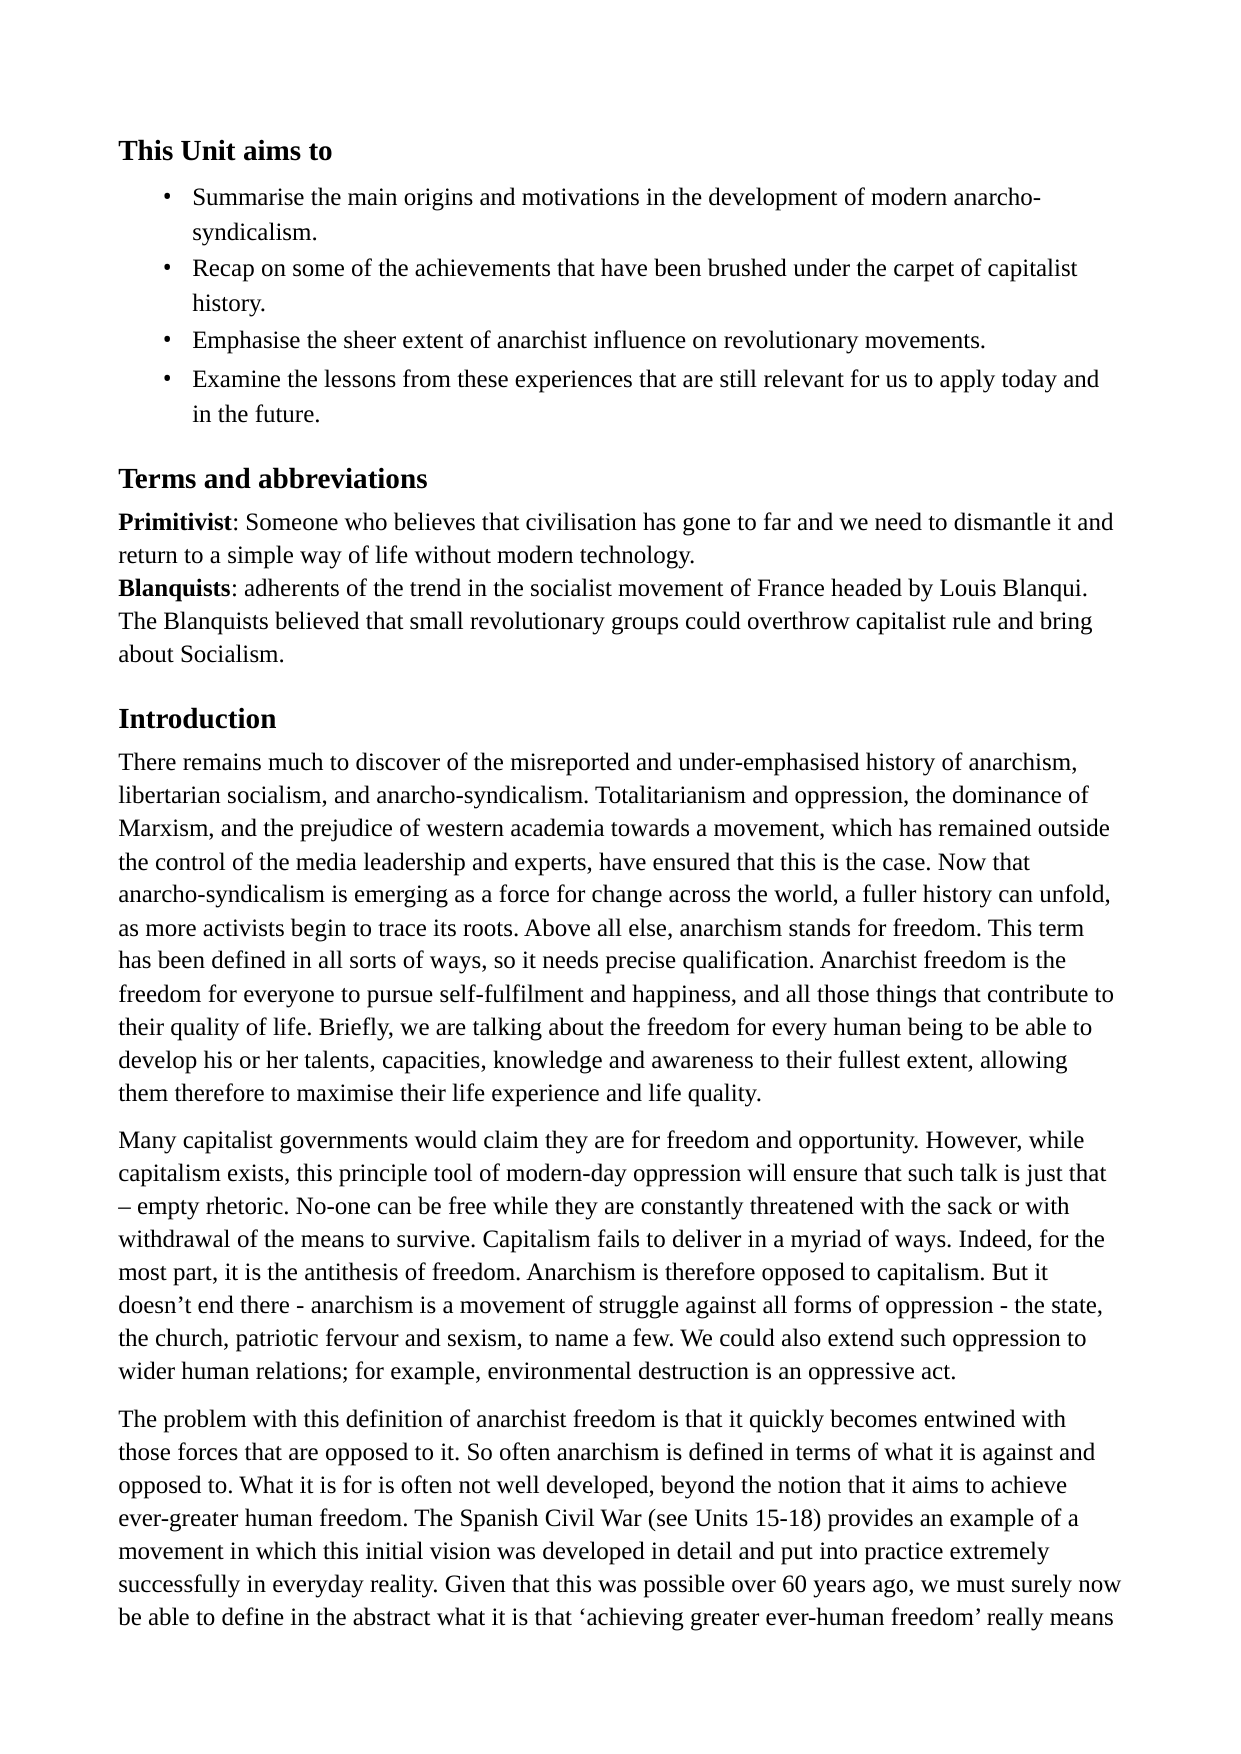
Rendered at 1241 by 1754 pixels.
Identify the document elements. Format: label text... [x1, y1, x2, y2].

list Summarise the main origins and motivations in the development of modern anarcho-syndicalism. [162, 179, 1122, 246]
subtitle Introduction [118, 701, 1122, 735]
text Primitivist: Someone who believes that civilisation has gone to far and we need to dismantle it and return to a simple way of life without modern technology. Blanquists: adherents of the trend in the socialist movement of France headed by Louis Blanqui. The Blanquists believed that small revolutionary groups could overthrow capitalist rule and bring about Socialism. [118, 507, 1122, 668]
text There remains much to discover of the misreported and under-emphasised history of anarchism, libertarian socialism, and anarcho-syndicalism. Totalitarianism and oppression, the dominance of Marxism, and the prejudice of western academia towards a movement, which has remained outside the control of the media leadership and experts, have ensured that this is the case. Now that anarcho-syndicalism is emerging as a force for change across the world, a fuller history can unfold, as more activists begin to trace its roots. Above all else, anarchism stands for freedom. This term has been defined in all sorts of ways, so it needs precise qualification. Anarchist freedom is the freedom for everyone to pursue self-fulfilment and happiness, and all those things that contribute to their quality of life. Briefly, we are talking about the freedom for every human being to be able to develop his or her talents, capacities, knowledge and awareness to their fullest extent, allowing them therefore to maximise their life experience and life quality. [118, 747, 1122, 1106]
list Recap on some of the achievements that have been brushed under the carpet of capitalist history. [162, 250, 1122, 317]
list Examine the lessons from these experiences that are still relevant for us to apply today and in the future. [162, 361, 1122, 428]
list Emphasise the sheer extent of anarchist influence on revolutionary movements. [162, 321, 1122, 356]
subtitle Terms and abbreviations [118, 461, 1122, 495]
text Many capitalist governments would claim they are for freedom and opportunity. However, while capitalism exists, this principle tool of modern-day oppression will ensure that such talk is just that – empty rhetoric. No-one can be free while they are constantly threatened with the sack or with withdrawal of the means to survive. Capitalism fails to deliver in a myriad of ways. Indeed, for the most part, it is the antithesis of freedom. Anarchism is therefore opposed to capitalism. But it doesn’t end there - anarchism is a movement of struggle against all forms of oppression - the state, the church, patriotic fervour and sexism, to name a few. We could also extend such oppression to wider human relations; for example, environmental destruction is an oppressive act. [118, 1125, 1122, 1385]
text The problem with this definition of anarchist freedom is that it quickly becomes entwined with those forces that are opposed to it. So often anarchism is defined in terms of what it is against and opposed to. What it is for is often not well developed, beyond the notion that it aims to achieve ever-greater human freedom. The Spanish Civil War (see Units 15-18) provides an example of a movement in which this initial vision was developed in detail and put into practice extremely successfully in everyday reality. Given that this was possible over 60 years ago, we must surely now be able to define in the abstract what it is that ‘achieving greater ever-human freedom’ really means [118, 1404, 1122, 1631]
subtitle This Unit aims to [118, 133, 1122, 166]
